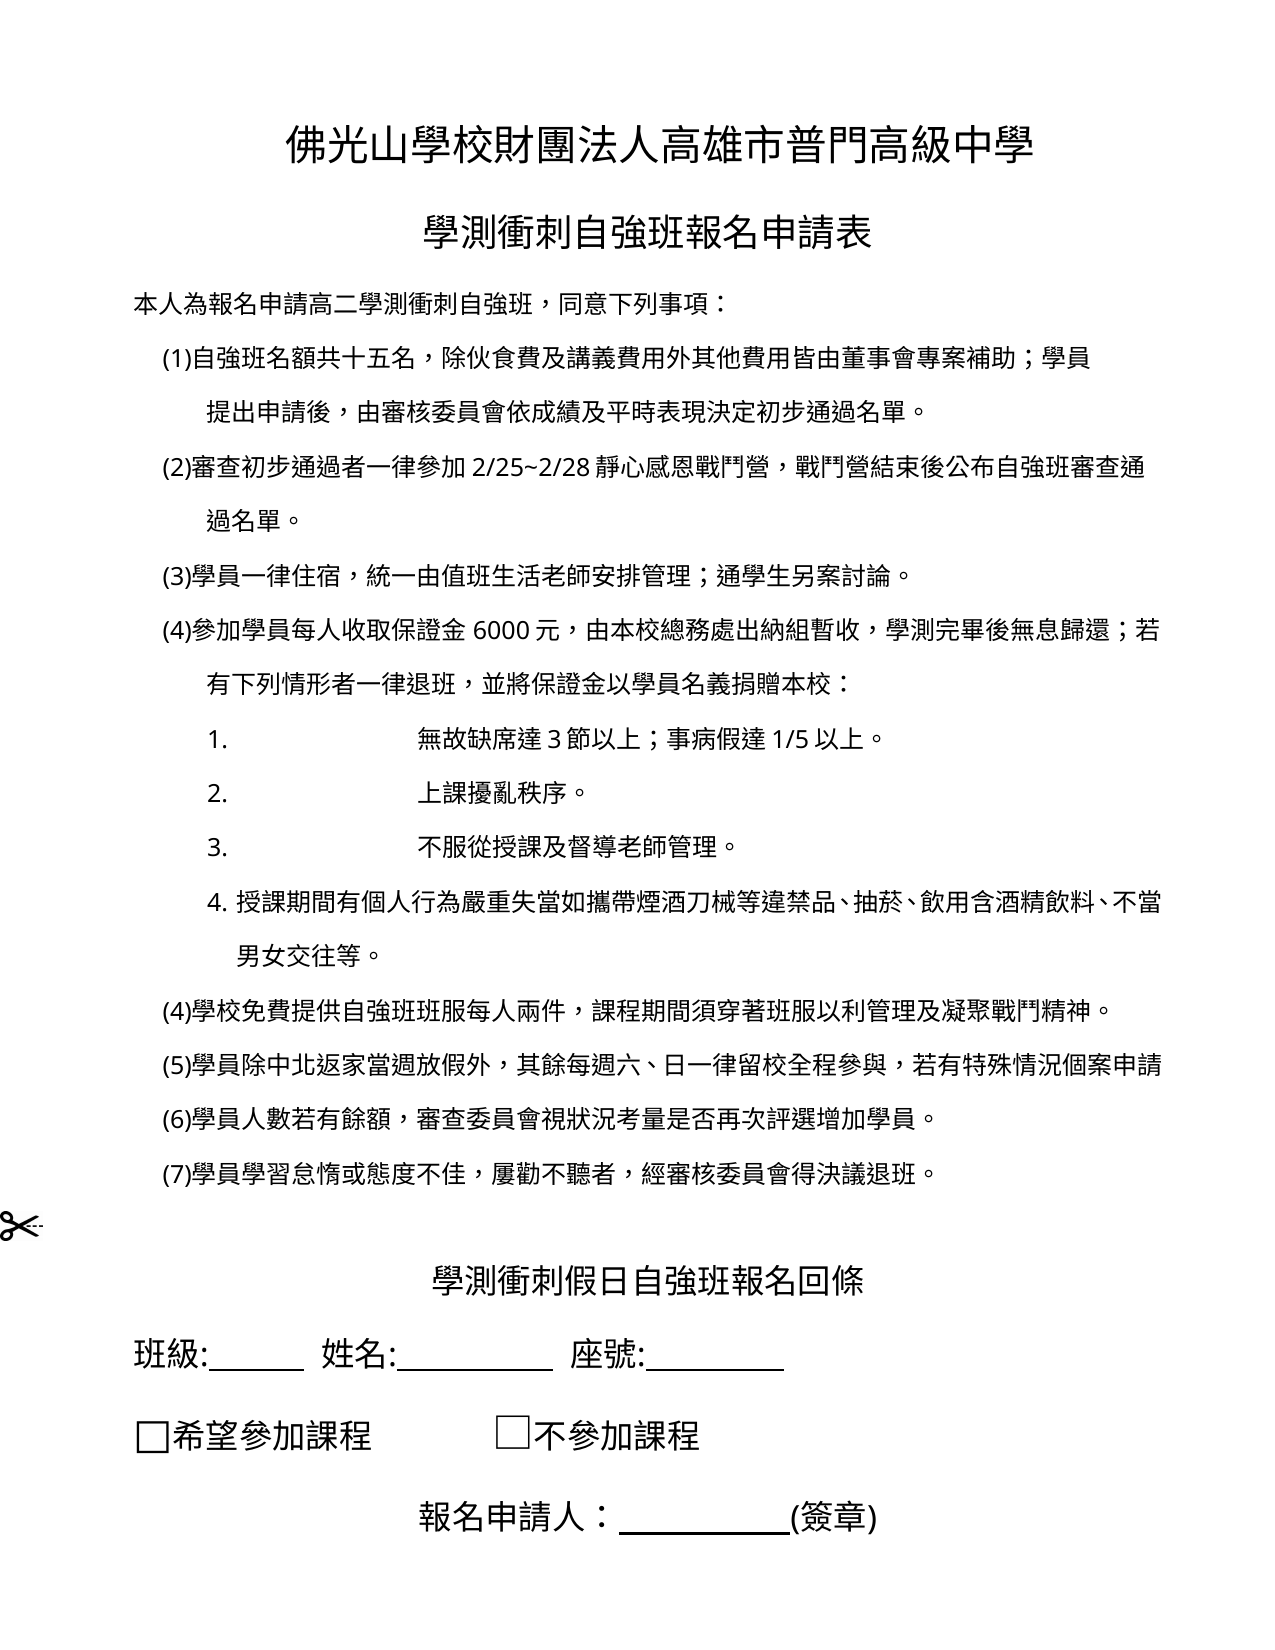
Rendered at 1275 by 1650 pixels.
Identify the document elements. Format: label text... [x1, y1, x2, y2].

text (5)學員除中北返家當週放假外，其餘每週六、日一律留校全程參與，若有特殊情況個案申請。 [162, 1045, 1162, 1082]
text (4)參加學員每人收取保證金6000元，由本校總務處出納組暫收，學測完畢後無息歸還；若有下列情形者一律退班，並將保證金以學員名義捐贈本校： [162, 610, 1162, 701]
text (6)學員人數若有餘額，審查委員會視狀況考量是否再次評選增加學員。 [162, 1100, 1162, 1136]
text (2)審查初步通過者一律參加2/25~2/28靜心感恩戰鬥營，戰鬥營結束後公布自強班審查通過名單。 [162, 447, 1162, 538]
list 授課期間有個人行為嚴重失當如攜帶煙酒刀械等違禁品、抽菸、飲用含酒精飲料、不當男女交往等。 [207, 882, 1162, 973]
text (1)自強班名額共十五名，除伙食費及講義費用外其他費用皆由董事會專案補助；學員 [133, 338, 1162, 375]
text (4)學校免費提供自強班班服每人兩件，課程期間須穿著班服以利管理及凝聚戰鬥精神。 [162, 991, 1162, 1027]
text (3)學員一律住宿，統一由值班生活老師安排管理；通學生另案討論。 [133, 556, 1162, 592]
list 無故缺席達3節以上；事病假達1/5以上。 [207, 719, 1162, 755]
text 學測衝刺自強班報名申請表 [133, 203, 1162, 257]
list 不服從授課及督導老師管理。 [207, 828, 1162, 864]
text 提出申請後，由審核委員會依成績及平時表現決定初步通過名單。 [133, 393, 1162, 429]
text 本人為報名申請高二學測衝刺自強班，同意下列事項： [133, 284, 1162, 320]
list 上課擾亂秩序。 [207, 773, 1162, 810]
text 班級: 姓名: 座號: [133, 1328, 1162, 1376]
text □希望參加課程 □不參加課程 [133, 1400, 1162, 1461]
text 學測衝刺假日自強班報名回條 [133, 1255, 1162, 1303]
text 佛光山學校財團法人高雄市普門高級中學 [158, 112, 1162, 173]
picture [0, 1211, 43, 1241]
text 報名申請人： (簽章) [133, 1491, 1162, 1539]
text (7)學員學習怠惰或態度不佳，屢勸不聽者，經審核委員會得決議退班。 [162, 1154, 1162, 1190]
